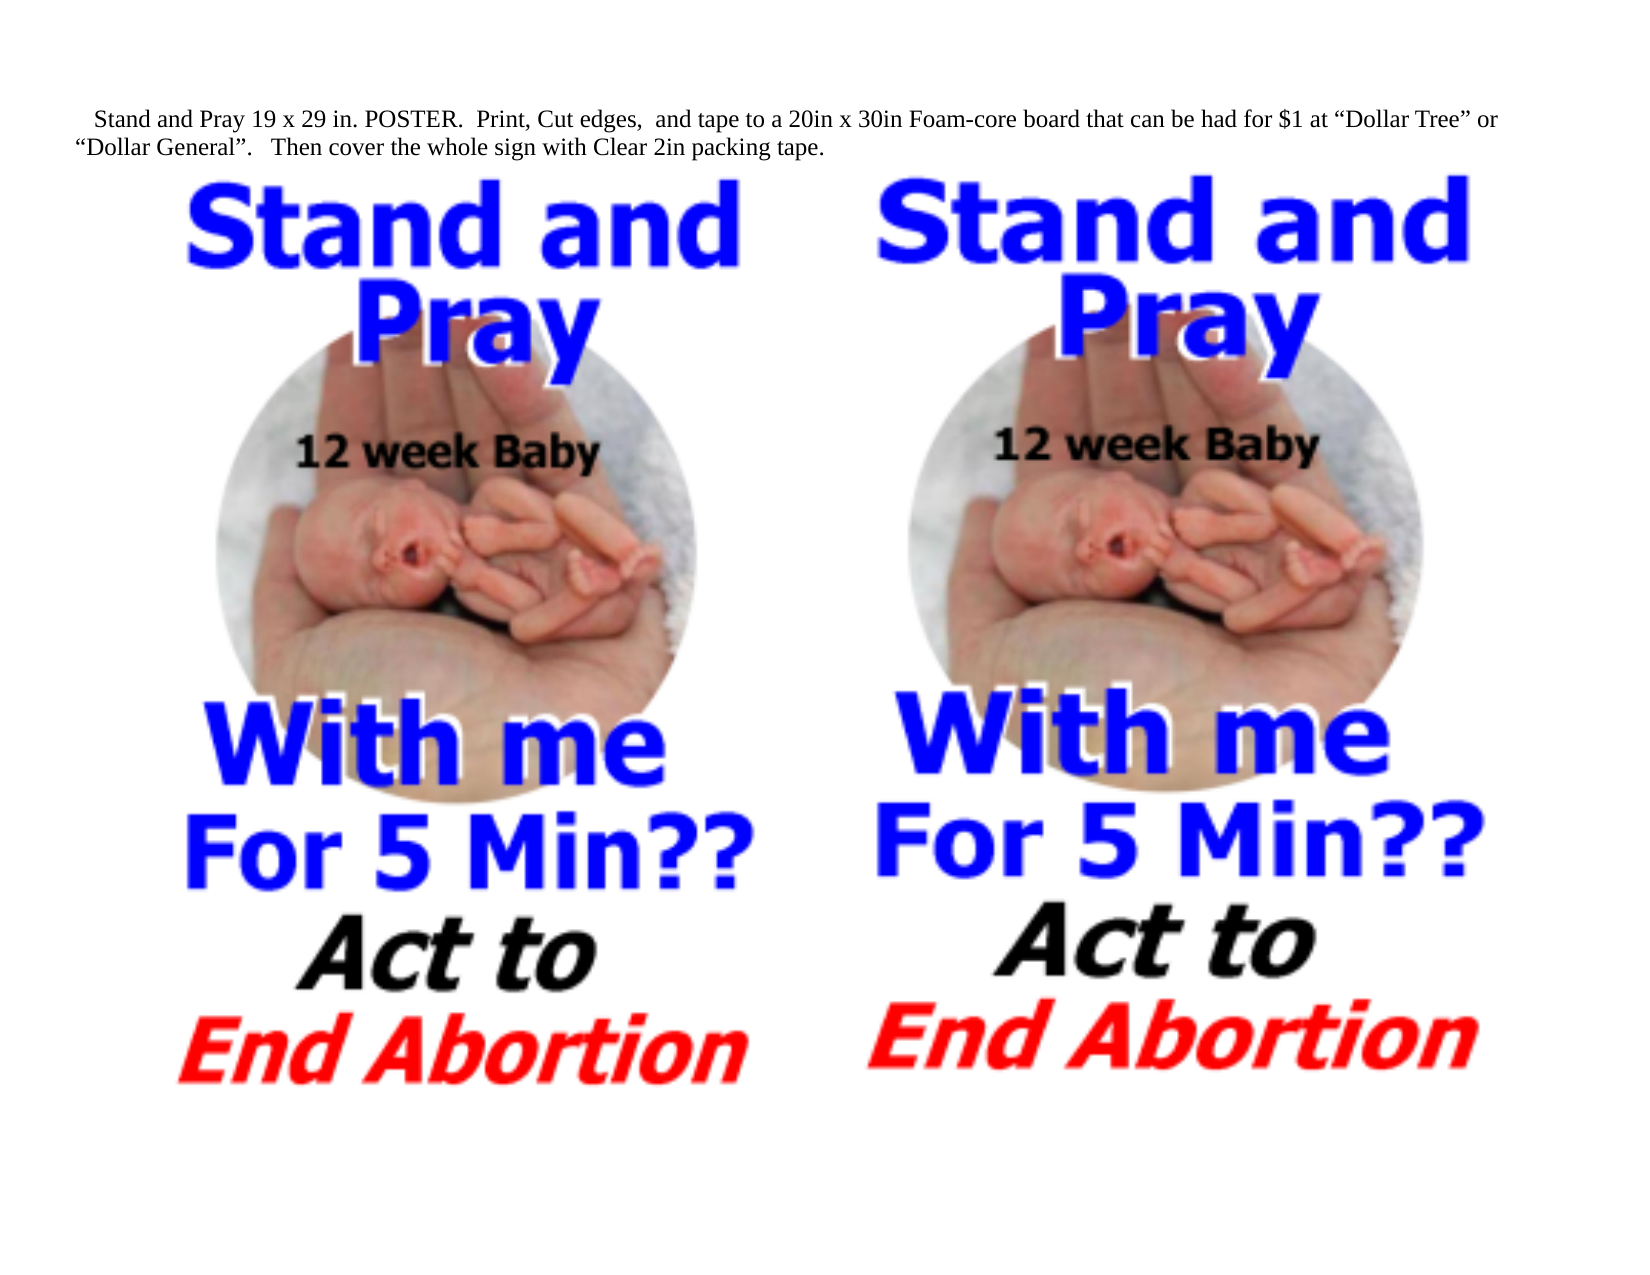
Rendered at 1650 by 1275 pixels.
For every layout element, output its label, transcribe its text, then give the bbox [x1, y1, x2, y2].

text Stand and Pray 19 x 29 in. POSTER. Print, Cut edges, and tape to a 20in x 30in Foam-core board that can be had for $1 at “Dollar Tree” or “Dollar General”. Then cover the whole sign with Clear 2in packing tape. [75, 104, 1575, 161]
